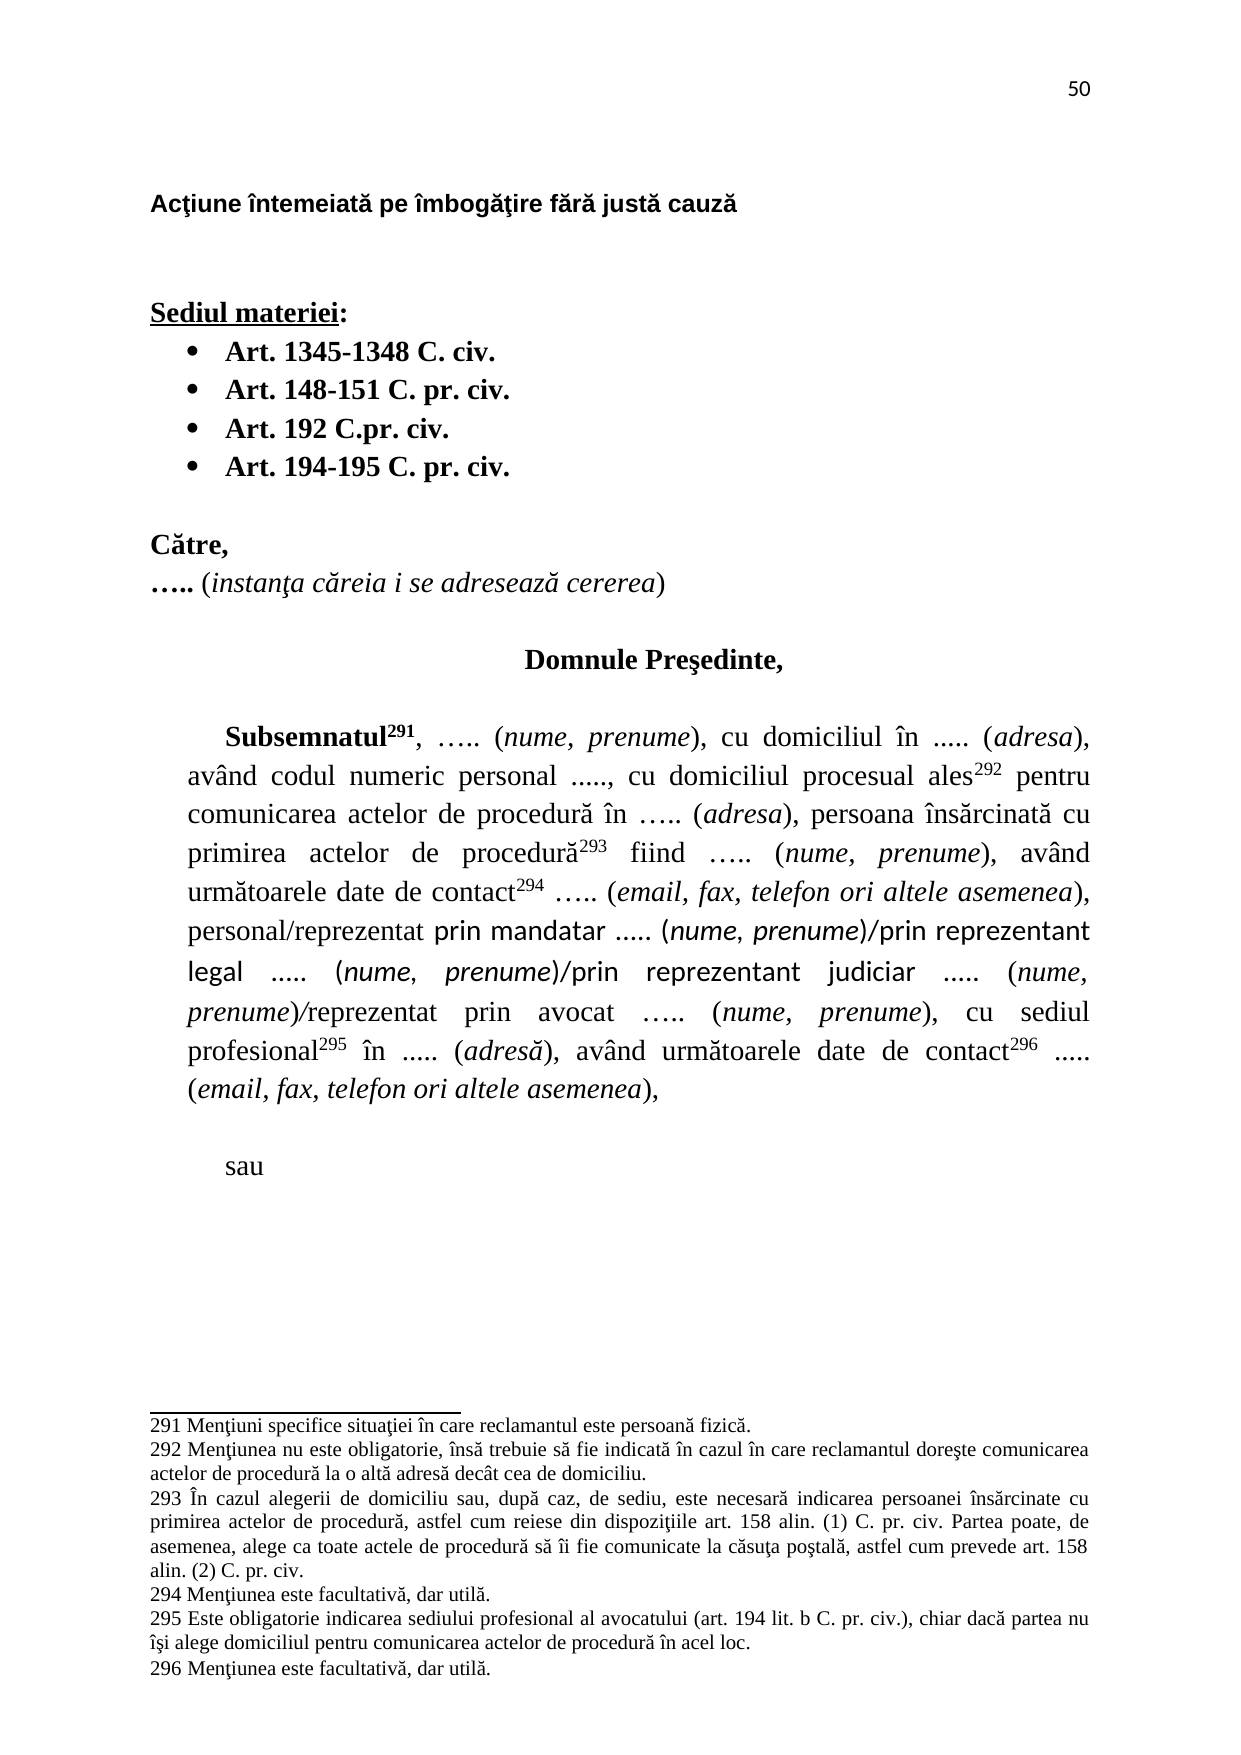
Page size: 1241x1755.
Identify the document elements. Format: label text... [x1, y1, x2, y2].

text Menţiunea este facultativă, dar utilă. [150, 1582, 1090, 1606]
text Subsemnatul, ….. (nume, prenume), cu domiciliul în ..... (adresa), având codul numeric personal ....., cu domiciliul procesual ales pentru comunicarea actelor de procedură în ….. (adresa), persoana însărcinată cu primirea actelor de procedură fiind ….. (nume, prenume), având următoarele date de contact ….. (email, fax, telefon ori altele asemenea), personal/reprezentat prin mandatar ..... (nume, prenume)/prin reprezentant legal ..... (nume, prenume)/prin reprezentant judiciar ..... (nume, prenume)/reprezentat prin avocat ….. (nume, prenume), cu sediul profesional în ..... (adresă), având următoarele date de contact ..... (email, fax, telefon ori altele asemenea), [187, 719, 1090, 1105]
text Către, [150, 527, 1090, 560]
text Este obligatorie indicarea sediului profesional al avocatului (art. 194 lit. b C. pr. civ.), chiar dacă partea nu îşi alege domiciliul pentru comunicarea actelor de procedură în acel loc. [150, 1606, 1090, 1654]
text Menţiuni specifice situaţiei în care reclamantul este persoană fizică. [150, 1413, 1090, 1437]
text Sediul materiei: [150, 295, 1090, 329]
text ….. (instanţa căreia i se adresează cererea) [150, 565, 1090, 599]
text Menţiunea nu este obligatorie, însă trebuie să fie indicată în cazul în care reclamantul doreşte comunicarea actelor de procedură la o altă adresă decât cea de domiciliu. [150, 1437, 1090, 1485]
text Domnule Preşedinte, [187, 642, 1090, 676]
list Art. 194-195 C. pr. civ. [187, 449, 1090, 483]
list Art. 1345-1348 C. civ. [187, 334, 1090, 367]
list Art. 192 C.pr. civ. [187, 411, 1090, 444]
subtitle Acţiune întemeiată pe îmbogăţire fără justă cauză [150, 189, 1090, 218]
list Art. 148-151 C. pr. civ. [187, 372, 1090, 406]
text Menţiunea este facultativă, dar utilă. [150, 1654, 1090, 1680]
text sau [187, 1148, 1090, 1182]
text În cazul alegerii de domiciliu sau, după caz, de sediu, este necesară indicarea persoanei însărcinate cu primirea actelor de procedură, astfel cum reiese din dispoziţiile art. 158 alin. (1) C. pr. civ. Partea poate, de asemenea, alege ca toate actele de procedură să îi fie comunicate la căsuţa poştală, astfel cum prevede art. 158 alin. (2) C. pr. civ. [150, 1485, 1090, 1582]
